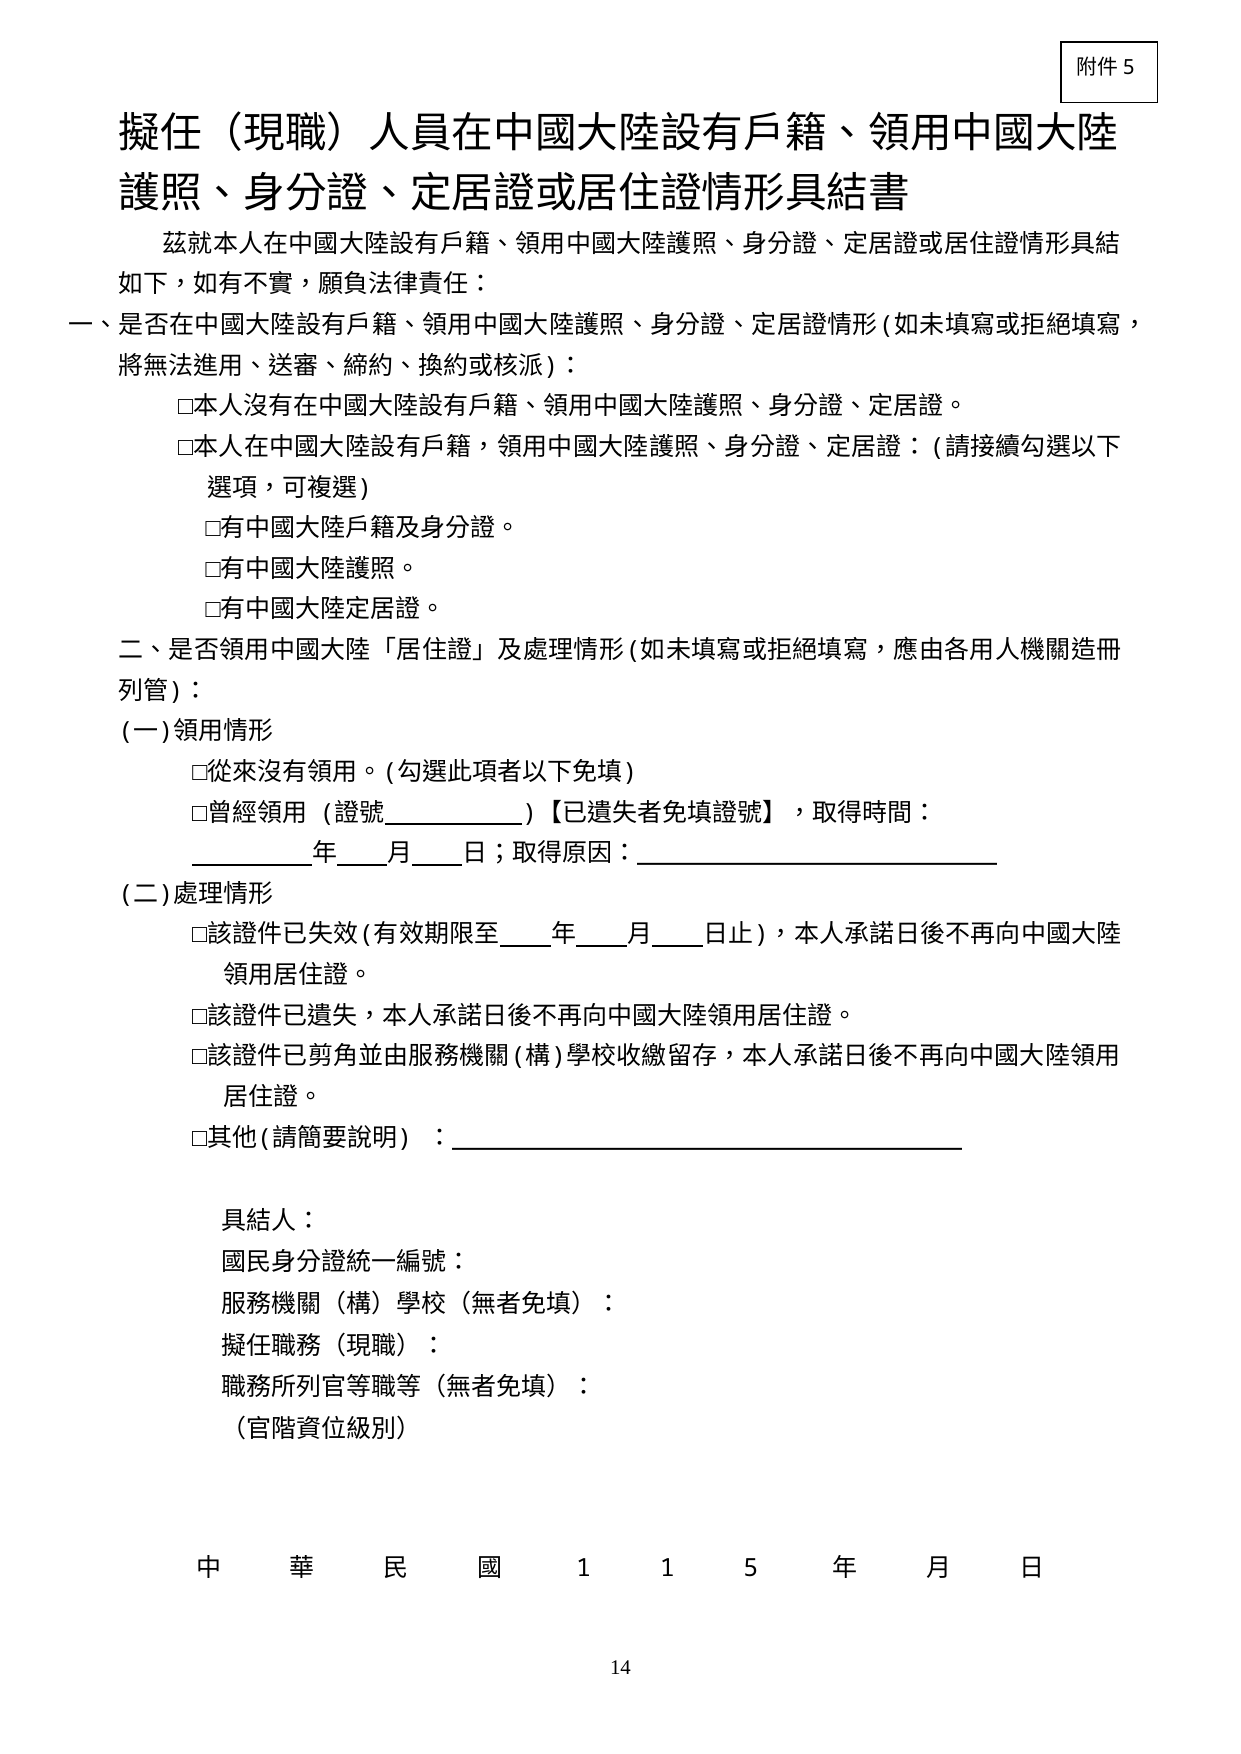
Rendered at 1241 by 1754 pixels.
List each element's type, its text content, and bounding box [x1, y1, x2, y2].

text 中華民國115年月日 [118, 1548, 1122, 1584]
text （官階資位級別） [118, 1404, 1122, 1446]
text (一)領用情形 [118, 707, 1122, 748]
text □本人在中國大陸設有戶籍，領用中國大陸護照、身分證、定居證：(請接續勾選以下選項，可複選) [178, 423, 1122, 504]
text □本人沒有在中國大陸設有戶籍、領用中國大陸護照、身分證、定居證。 [178, 382, 1122, 423]
text □該證件已失效(有效期限至 年 月 日止)，本人承諾日後不再向中國大陸領用居住證。 [192, 910, 1122, 992]
text □該證件已遺失，本人承諾日後不再向中國大陸領用居住證。 [192, 992, 1122, 1032]
text 二、是否領用中國大陸「居住證」及處理情形(如未填寫或拒絕填寫，應由各用人機關造冊列管)： [118, 626, 1122, 707]
text 具結人： [118, 1196, 1122, 1237]
text □該證件已剪角並由服務機關(構)學校收繳留存，本人承諾日後不再向中國大陸領用居住證。 [192, 1032, 1122, 1113]
text 服務機關（構）學校（無者免填）： [118, 1279, 1122, 1321]
text □從來沒有領用。(勾選此項者以下免填) [192, 748, 1122, 788]
text □有中國大陸定居證。 [205, 585, 1122, 626]
text 茲就本人在中國大陸設有戶籍、領用中國大陸護照、身分證、定居證或居住證情形具結如下，如有不實，願負法律責任： [118, 220, 1122, 301]
text □有中國大陸護照。 [205, 545, 1122, 585]
text 國民身分證統一編號： [118, 1237, 1122, 1279]
text □有中國大陸戶籍及身分證。 [205, 504, 1122, 545]
text 附件5 [1077, 50, 1142, 80]
text 職務所列官等職等（無者免填）： [118, 1362, 1122, 1404]
text □曾經領用 (證號 )【已遺失者免填證號】，取得時間： [192, 788, 1122, 829]
text 擬任職務（現職）： [118, 1321, 1122, 1362]
text 一、是否在中國大陸設有戶籍、領用中國大陸護照、身分證、定居證情形(如未填寫或拒絕填寫，將無法進用、送審、締約、換約或核派)： [68, 301, 1122, 382]
text (二)處理情形 [118, 870, 1122, 910]
text 擬任（現職）人員在中國大陸設有戶籍、領用中國大陸護照、身分證、定居證或居住證情形具結書 [118, 99, 1122, 220]
text [1062, 43, 1157, 102]
text 年 月 日；取得原因：________________________ [192, 829, 1122, 870]
text □其他(請簡要說明) ：__________________________________ [192, 1113, 1122, 1154]
